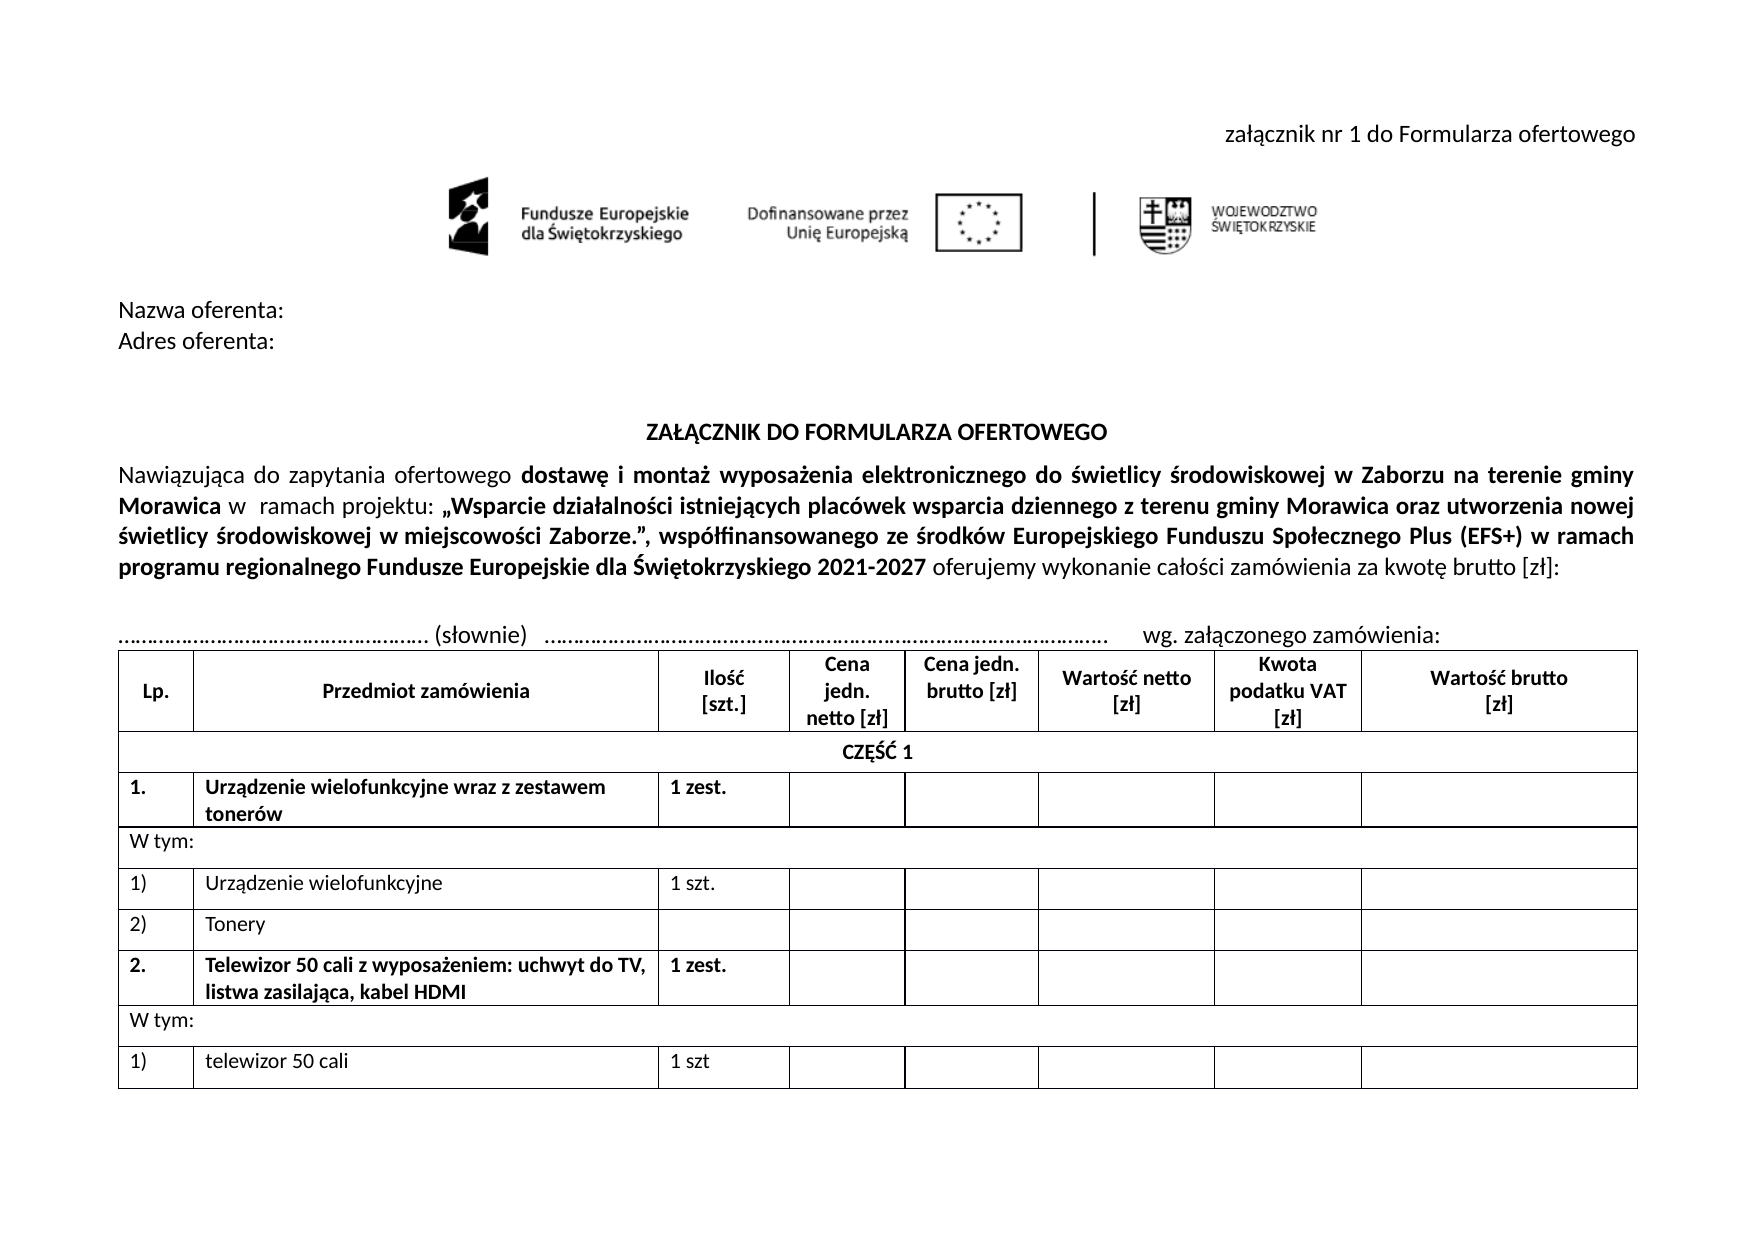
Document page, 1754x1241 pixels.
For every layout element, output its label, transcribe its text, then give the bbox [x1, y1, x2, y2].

table_header Ilość [szt.] [659, 651, 789, 731]
table_cell [906, 869, 1038, 909]
table_cell [906, 1047, 1038, 1087]
table_cell CZĘŚĆ 1 [119, 732, 1637, 772]
table_cell telewizor 50 cali [194, 1047, 658, 1087]
table_cell 1) [119, 869, 193, 909]
table_cell 1. [119, 773, 193, 826]
table_cell [790, 773, 904, 826]
text ……………………………………………… (słownie) …………………………………………………………………………………….. wg. załączonego zamówienia: [118, 619, 1636, 649]
table_cell 1 zest. [659, 773, 789, 826]
table_cell [1362, 869, 1637, 909]
table_cell W tym: [119, 1006, 1637, 1046]
table_header Kwota podatku VAT [zł] [1215, 651, 1361, 731]
table_cell Urządzenie wielofunkcyjne wraz z zestawem tonerów [194, 773, 658, 826]
table_cell [906, 773, 1038, 826]
table_cell [790, 1047, 904, 1087]
table_cell Telewizor 50 cali z wyposażeniem: uchwyt do TV, listwa zasilająca, kabel HDMI [194, 951, 658, 1005]
picture [405, 148, 1349, 295]
table_cell [1039, 869, 1214, 909]
table_cell 2) [119, 910, 193, 950]
table_cell [1215, 910, 1361, 950]
table_cell [1362, 1047, 1637, 1087]
table_header Wartość netto [zł] [1039, 651, 1214, 731]
table_cell [1362, 951, 1637, 1005]
table_header Wartość brutto [zł] [1362, 651, 1637, 731]
text Adres oferenta: [118, 325, 1636, 355]
table_header Cena jedn. netto [zł] [790, 651, 904, 731]
table_cell [1362, 910, 1637, 950]
table_header Cena jedn. brutto [zł] [906, 651, 1038, 731]
table_cell [790, 869, 904, 909]
table_cell Tonery [194, 910, 658, 950]
table_cell [1362, 773, 1637, 826]
table_cell [1039, 951, 1214, 1005]
table_cell [1215, 951, 1361, 1005]
table_cell [790, 910, 904, 950]
table_cell [1039, 773, 1214, 826]
text Nawiązująca do zapytania ofertowego dostawę i montaż wyposażenia elektronicznego do świetlicy środowiskowej w Zaborzu na terenie gminy Morawica w ramach projektu: „Wsparcie działalności istniejących placówek wsparcia dziennego z terenu gminy Morawica oraz utworzenia nowej świetlicy środowiskowej w miejscowości Zaborze.”, współfinansowanego ze środków Europejskiego Funduszu Społecznego Plus (EFS+) w ramach programu regionalnego Fundusze Europejskie dla Świętokrzyskiego 2021-2027 oferujemy wykonanie całości zamówienia za kwotę brutto [zł]: [118, 459, 1636, 582]
table_cell W tym: [119, 828, 1637, 868]
table_cell [1215, 773, 1361, 826]
table_cell 1 szt. [659, 869, 789, 909]
text Nazwa oferenta: [118, 294, 1636, 325]
table_cell 1 zest. [659, 951, 789, 1005]
table_cell [906, 951, 1038, 1005]
table_cell 1) [119, 1047, 193, 1087]
table_cell [1039, 1047, 1214, 1087]
table_cell [906, 910, 1038, 950]
table_cell 2. [119, 951, 193, 1005]
table_cell Urządzenie wielofunkcyjne [194, 869, 658, 909]
table_cell [1215, 869, 1361, 909]
table_cell [659, 910, 789, 950]
table_cell [1039, 910, 1214, 950]
table_header Przedmiot zamówienia [194, 651, 658, 731]
table_cell [1215, 1047, 1361, 1087]
table_header Lp. [119, 651, 193, 731]
table_cell [790, 951, 904, 1005]
text ZAŁĄCZNIK DO FORMULARZA OFERTOWEGO [118, 416, 1636, 447]
table_cell 1 szt [659, 1047, 789, 1087]
